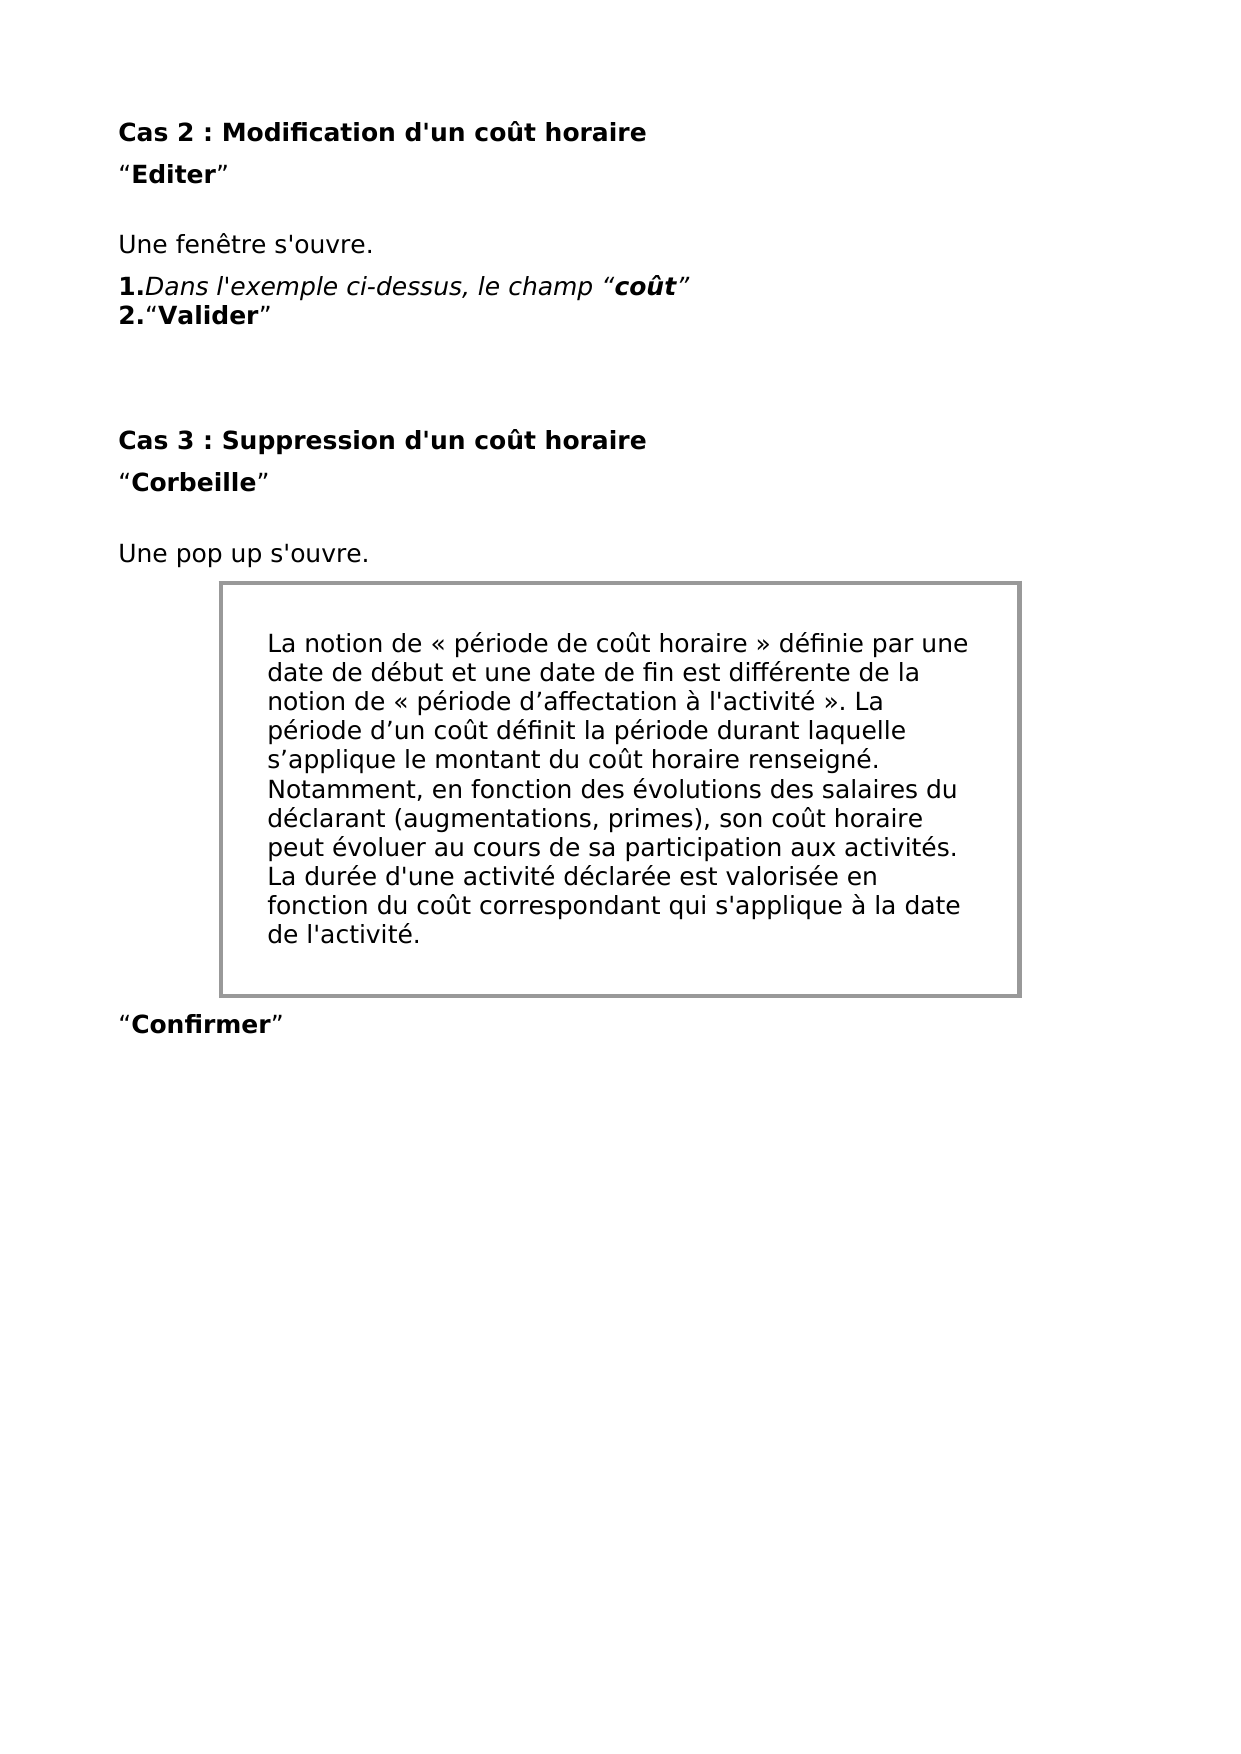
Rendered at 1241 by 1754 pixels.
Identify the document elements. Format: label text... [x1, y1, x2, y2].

subtitle Cas 2 : Modification d'un coût horaire [118, 118, 1122, 147]
text “Confirmer” [118, 581, 1122, 1068]
text “Editer” [118, 160, 1122, 218]
table_header La notion de « période de coût horaire » définie par une date de début et une date de fin est différente de la notion de « période d’affectation à l'activité ». La période d’un coût définit la période durant laquelle s’applique le montant du coût horaire renseigné. Notamment, en fonction des évolutions des salaires du déclarant (augmentations, primes), son coût horaire peut évoluer au cours de sa participation aux activités. La durée d'une activité déclarée est valorisée en fonction du coût correspondant qui s'applique à la date de l'activité. [232, 594, 1009, 985]
text Une pop up s'ouvre. [118, 539, 1122, 568]
text Une fenêtre s'ouvre. [118, 231, 1122, 260]
subtitle Cas 3 : Suppression d'un coût horaire [118, 426, 1122, 456]
text 1.Dans l'exemple ci-dessus, le champ “coût” 2.“Valider” [118, 272, 1122, 389]
text “Corbeille” [118, 468, 1122, 526]
